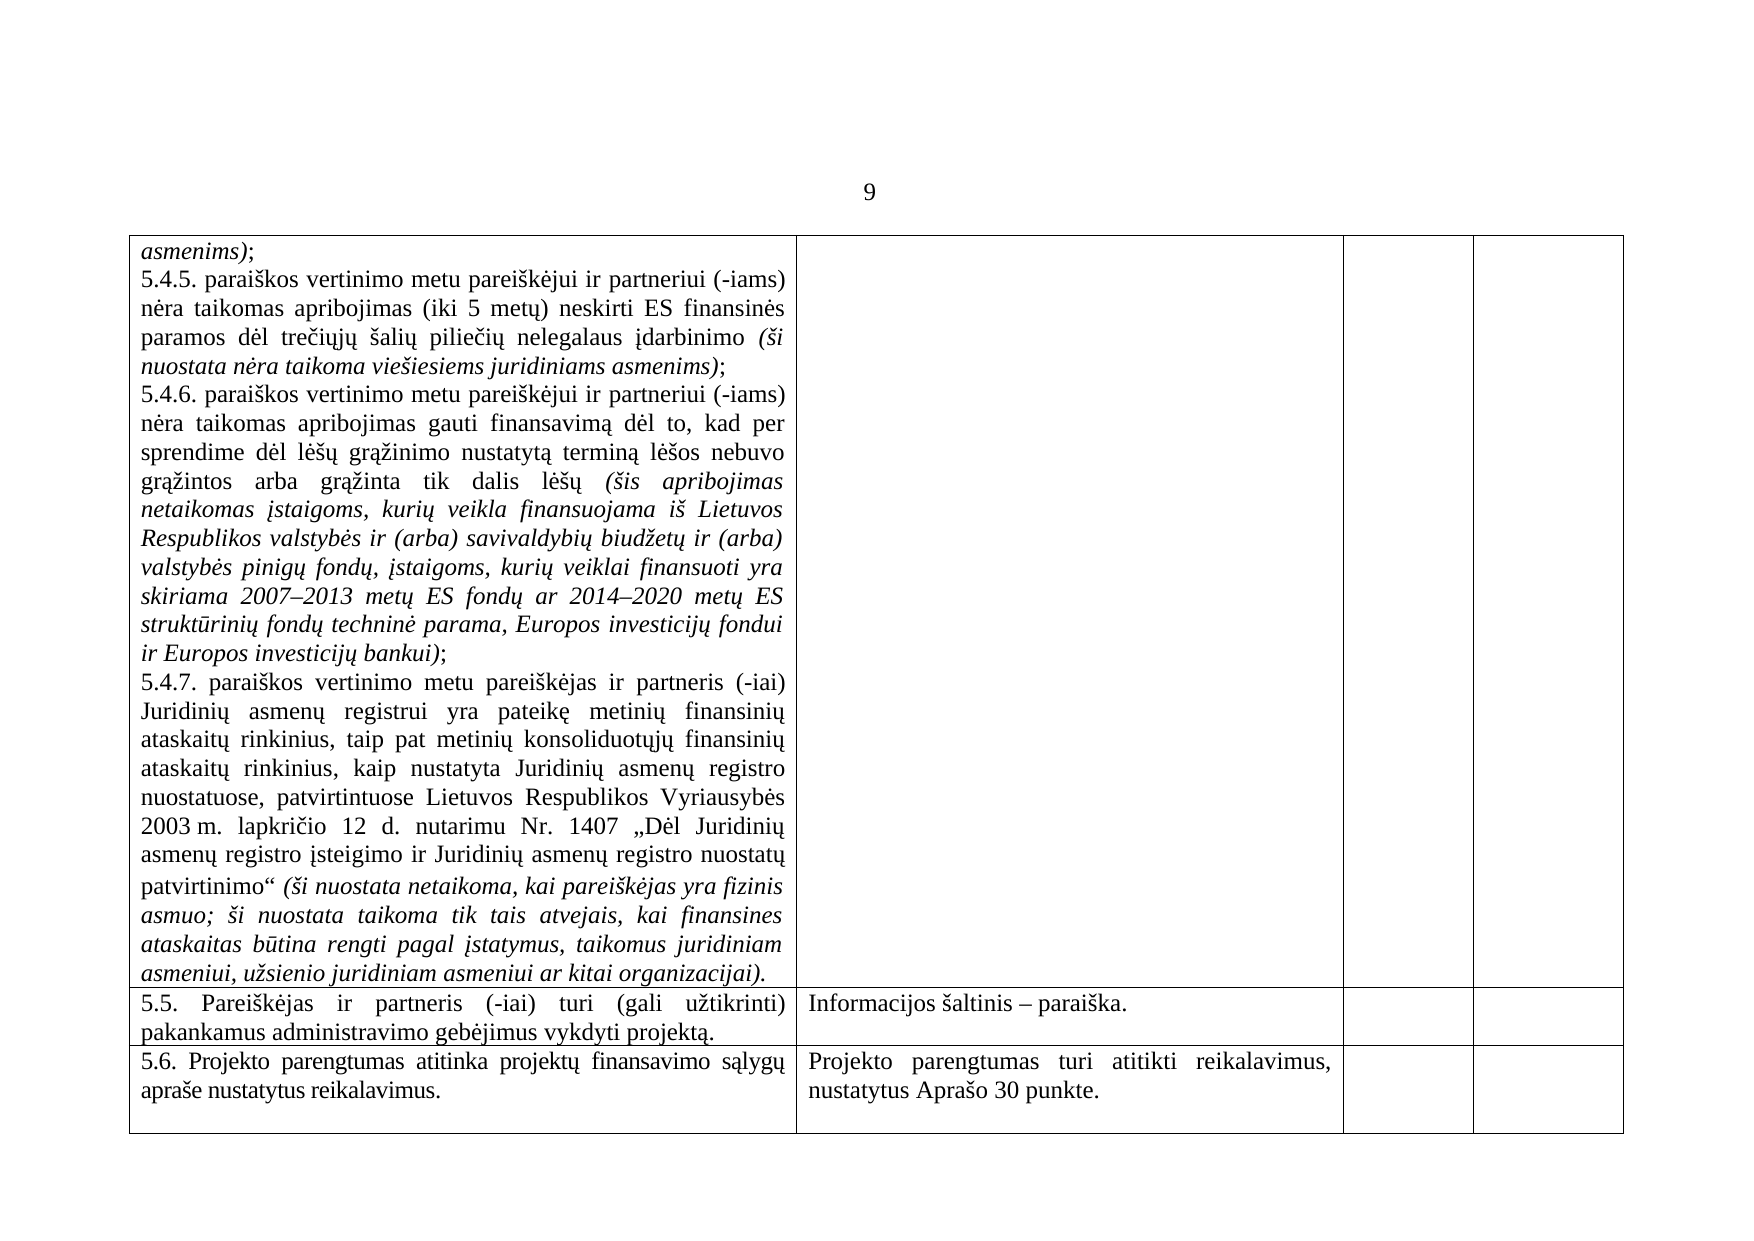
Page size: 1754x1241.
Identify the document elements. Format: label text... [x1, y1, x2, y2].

table_cell [1344, 988, 1473, 1045]
table_cell 5.5. Pareiškėjas ir partneris (-iai) turi (gali užtikrinti) pakankamus administravimo gebėjimus vykdyti projektą. [130, 988, 796, 1045]
table_cell asmenims); 5.4.5. paraiškos vertinimo metu pareiškėjui ir partneriui (-iams) nėra taikomas apribojimas (iki 5 metų) neskirti ES finansinės paramos dėl trečiųjų šalių piliečių nelegalaus įdarbinimo (ši nuostata nėra taikoma viešiesiems juridiniams asmenims); 5.4.6. paraiškos vertinimo metu pareiškėjui ir partneriui (-iams) nėra taikomas apribojimas gauti finansavimą dėl to, kad per sprendime dėl lėšų grąžinimo nustatytą terminą lėšos nebuvo grąžintos arba grąžinta tik dalis lėšų (šis apribojimas netaikomas įstaigoms, kurių veikla finansuojama iš Lietuvos Respublikos valstybės ir (arba) savivaldybių biudžetų ir (arba) valstybės pinigų fondų, įstaigoms, kurių veiklai finansuoti yra skiriama 2007–2013 metų ES fondų ar 2014–2020 metų ES struktūrinių fondų techninė parama, Europos investicijų fondui ir Europos investicijų bankui); 5.4.7. paraiškos vertinimo metu pareiškėjas ir partneris (-iai) Juridinių asmenų registrui yra pateikę metinių finansinių ataskaitų rinkinius, taip pat metinių konsoliduotųjų finansinių ataskaitų rinkinius, kaip nustatyta Juridinių asmenų registro nuostatuose, patvirtintuose Lietuvos Respublikos Vyriausybės 2003 m. lapkričio 12 d. nutarimu Nr. 1407 „Dėl Juridinių asmenų registro įsteigimo ir Juridinių asmenų registro nuostatų patvirtinimo“ (ši nuostata netaikoma, kai pareiškėjas yra fizinis asmuo; ši nuostata taikoma tik tais atvejais, kai finansines ataskaitas būtina rengti pagal įstatymus, taikomus juridiniam asmeniui, užsienio juridiniam asmeniui ar kitai organizacijai). [130, 236, 796, 987]
table_cell [1474, 236, 1623, 987]
table_cell [797, 236, 1343, 987]
table_cell 5.6. Projekto parengtumas atitinka projektų finansavimo sąlygų apraše nustatytus reikalavimus. [130, 1046, 796, 1133]
table_cell [1474, 1046, 1623, 1133]
table_cell [1344, 236, 1473, 987]
table_cell Informacijos šaltinis – paraiška. [797, 988, 1343, 1045]
table_cell [1344, 1046, 1473, 1133]
table_cell Projekto parengtumas turi atitikti reikalavimus, nustatytus Aprašo 30 punkte. [797, 1046, 1343, 1133]
table_cell [1474, 988, 1623, 1045]
